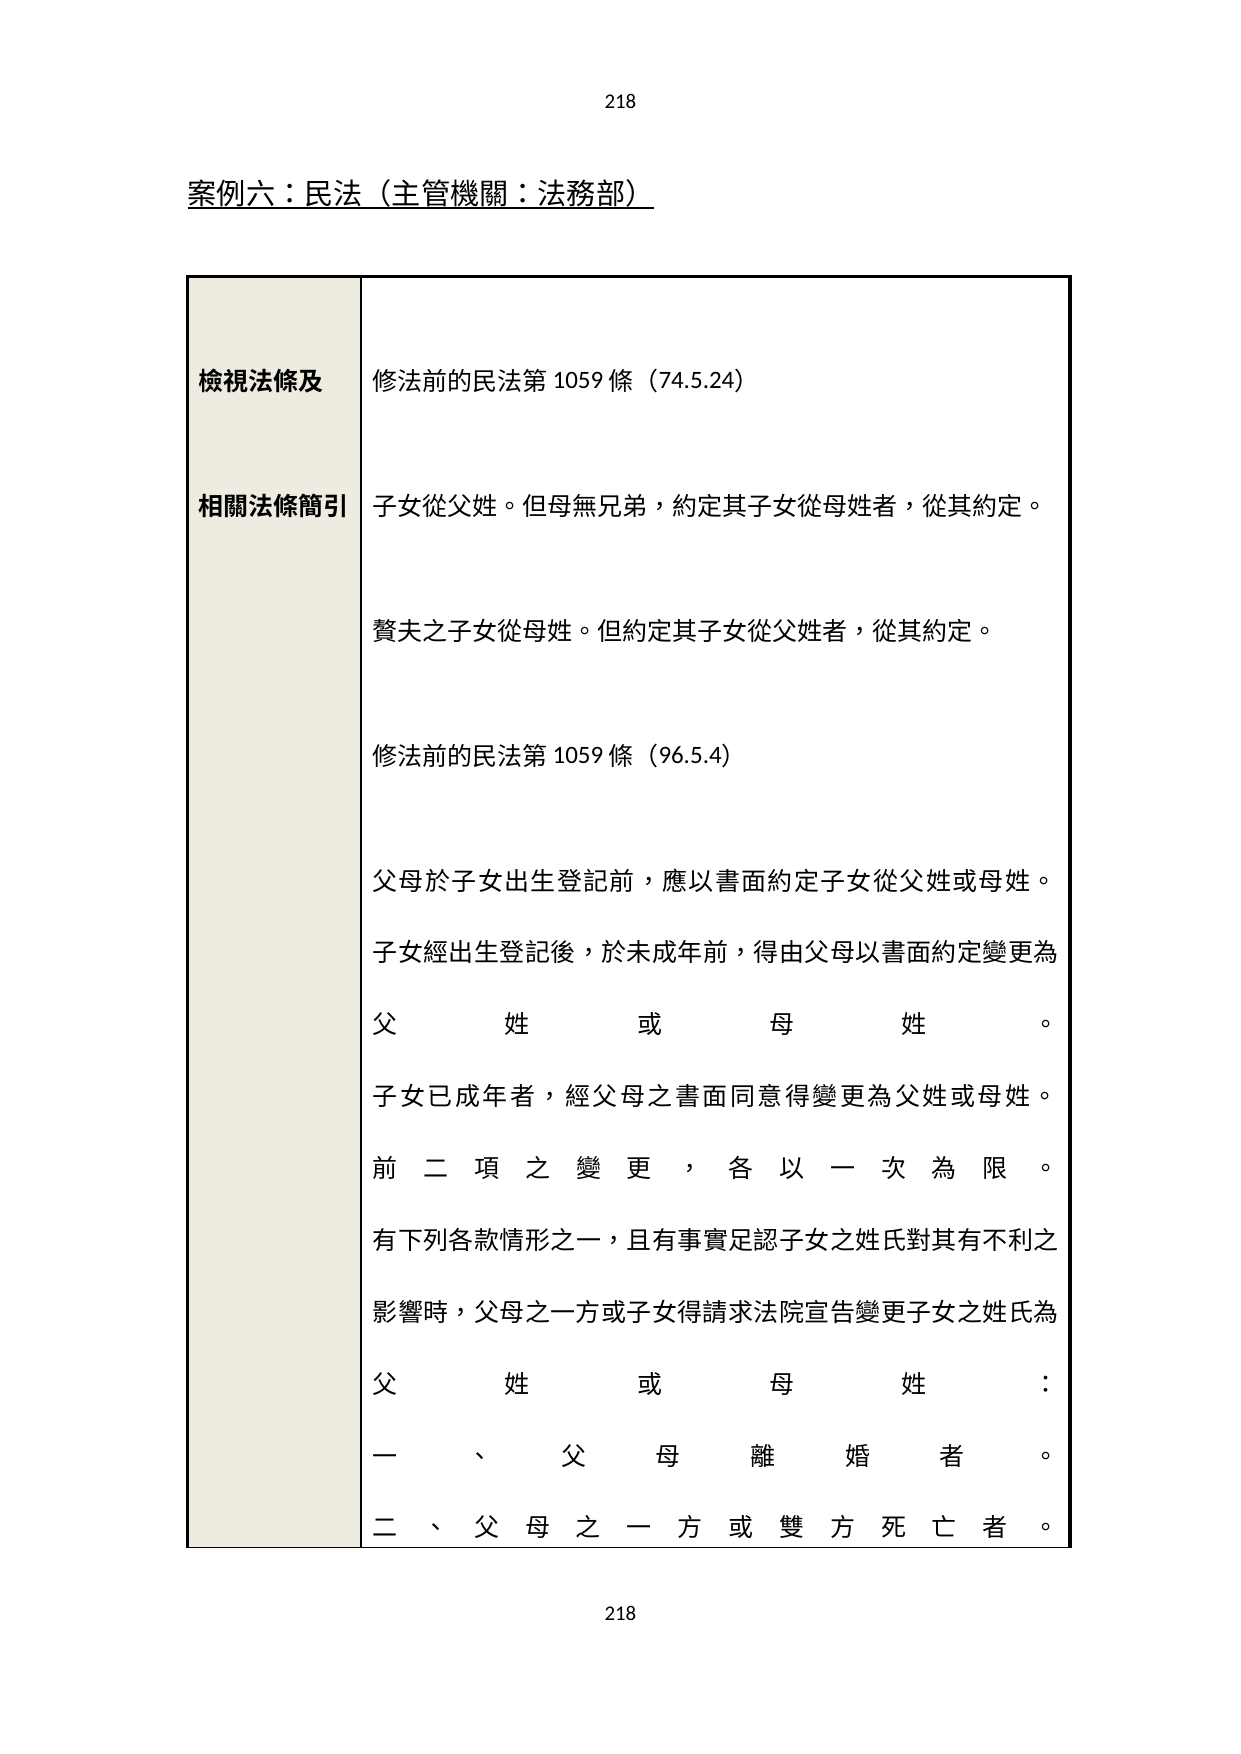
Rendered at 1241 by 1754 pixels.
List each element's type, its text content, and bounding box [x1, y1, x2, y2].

table_header 修法前的民法第1059條（74.5.24） 子女從父姓。但母無兄弟，約定其子女從母姓者，從其約定。 贅夫之子女從母姓。但約定其子女從父姓者，從其約定。 修法前的民法第1059條（96.5.4） 父母於子女出生登記前，應以書面約定子女從父姓或母姓。 子女經出生登記後，於未成年前，得由父母以書面約定變更為父姓或母姓。 子女已成年者，經父母之書面同意得變更為父姓或母姓。 前二項之變更，各以一次為限。 有下列各款情形之一，且有事實足認子女之姓氏對其有不利之影響時，父母之一方或子女得請求法院宣告變更子女之姓氏為父姓或母姓： 一、父母離婚者。 二、父母之一方或雙方死亡者。 [362, 278, 1068, 1547]
table_header 檢視法條及 相關法條簡引 [189, 278, 360, 1547]
text 案例六：民法（主管機關：法務部） [187, 150, 1053, 212]
